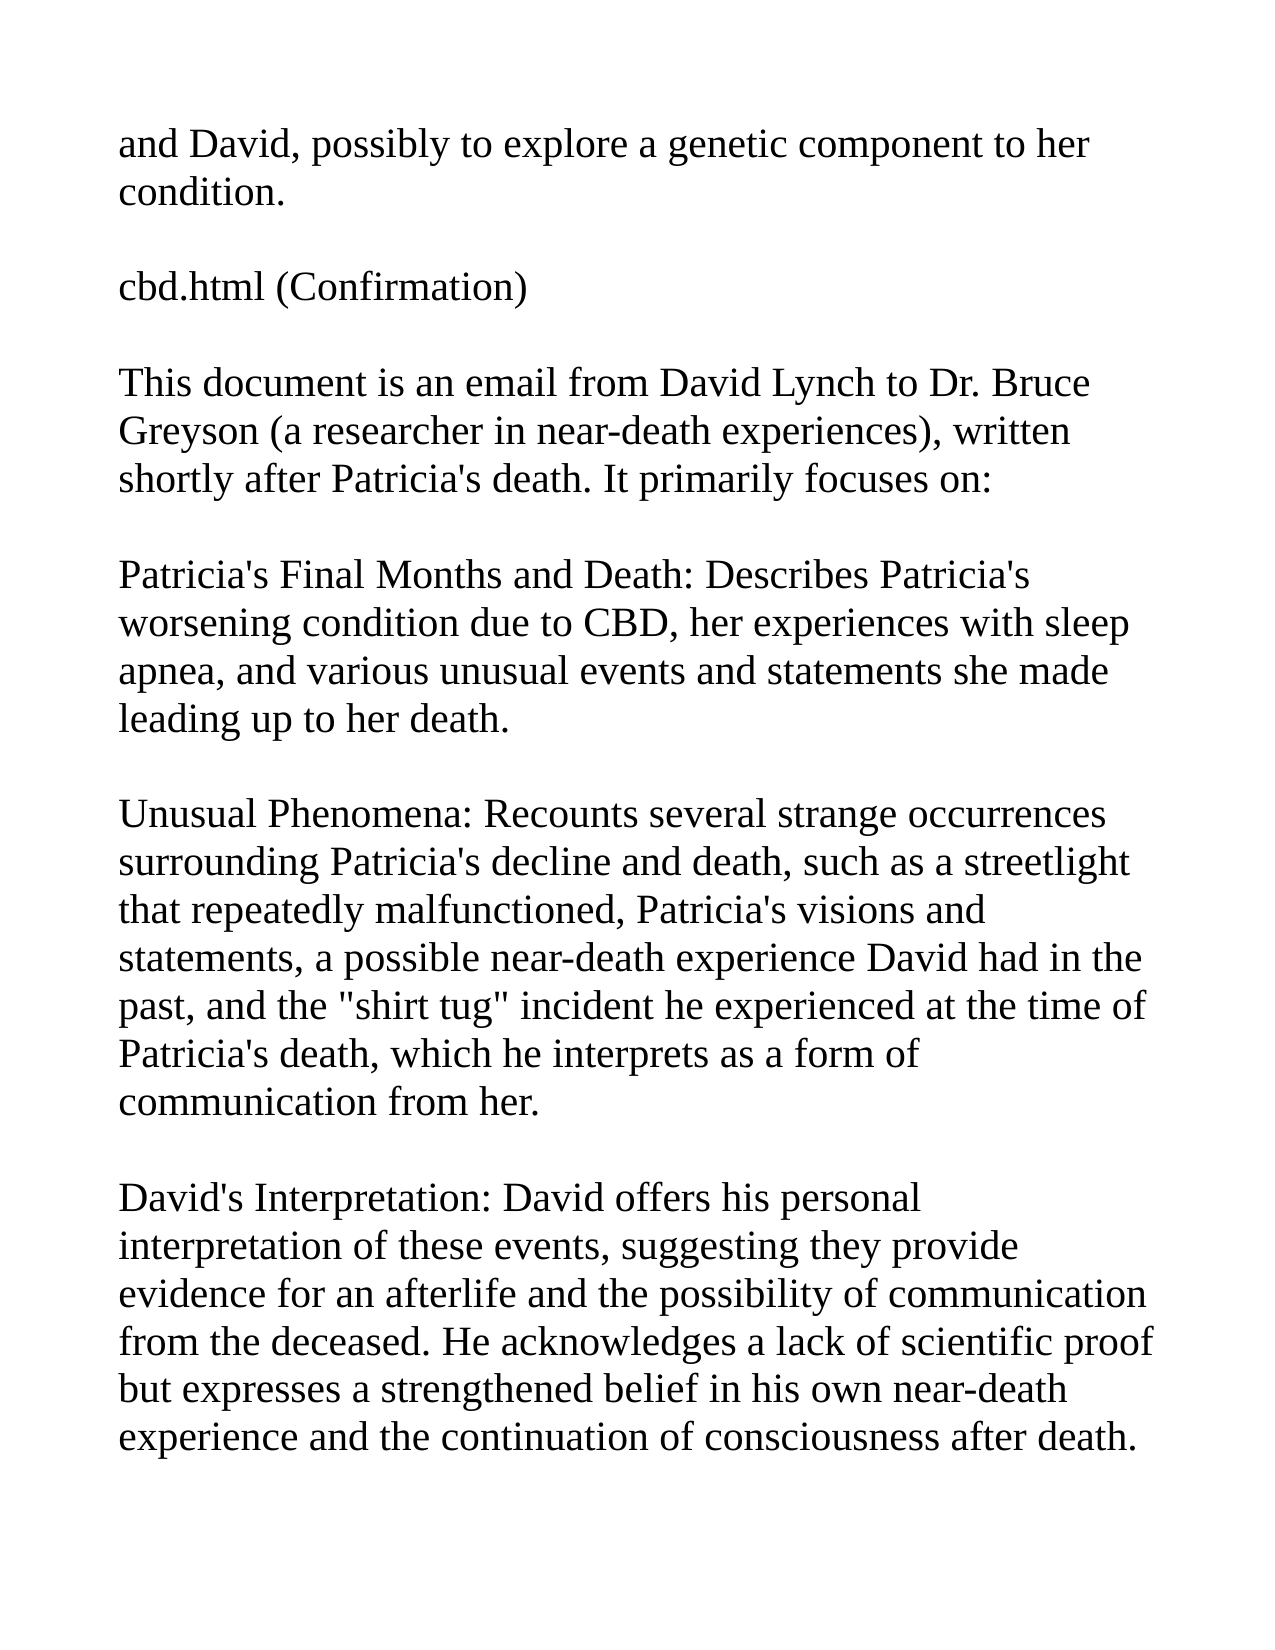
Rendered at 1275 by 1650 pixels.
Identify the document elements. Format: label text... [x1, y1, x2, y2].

text This document is an email from David Lynch to Dr. Bruce Greyson (a researcher in near-death experiences), written shortly after Patricia's death. It primarily focuses on: [118, 358, 1157, 501]
text cbd.html (Confirmation) [118, 262, 1157, 310]
text David's Interpretation: David offers his personal interpretation of these events, suggesting they provide evidence for an afterlife and the possibility of communication from the deceased. He acknowledges a lack of scientific proof but expresses a strengthened belief in his own near-death experience and the continuation of consciousness after death. [118, 1172, 1157, 1460]
text Patricia's Final Months and Death: Describes Patricia's worsening condition due to CBD, her experiences with sleep apnea, and various unusual events and statements she made leading up to her death. [118, 549, 1157, 741]
text Unusual Phenomena: Recounts several strange occurrences surrounding Patricia's decline and death, such as a streetlight that repeatedly malfunctioned, Patricia's visions and statements, a possible near-death experience David had in the past, and the "shirt tug" incident he experienced at the time of Patricia's death, which he interprets as a form of communication from her. [118, 789, 1157, 1124]
text and David, possibly to explore a genetic component to her condition. [118, 118, 1157, 214]
